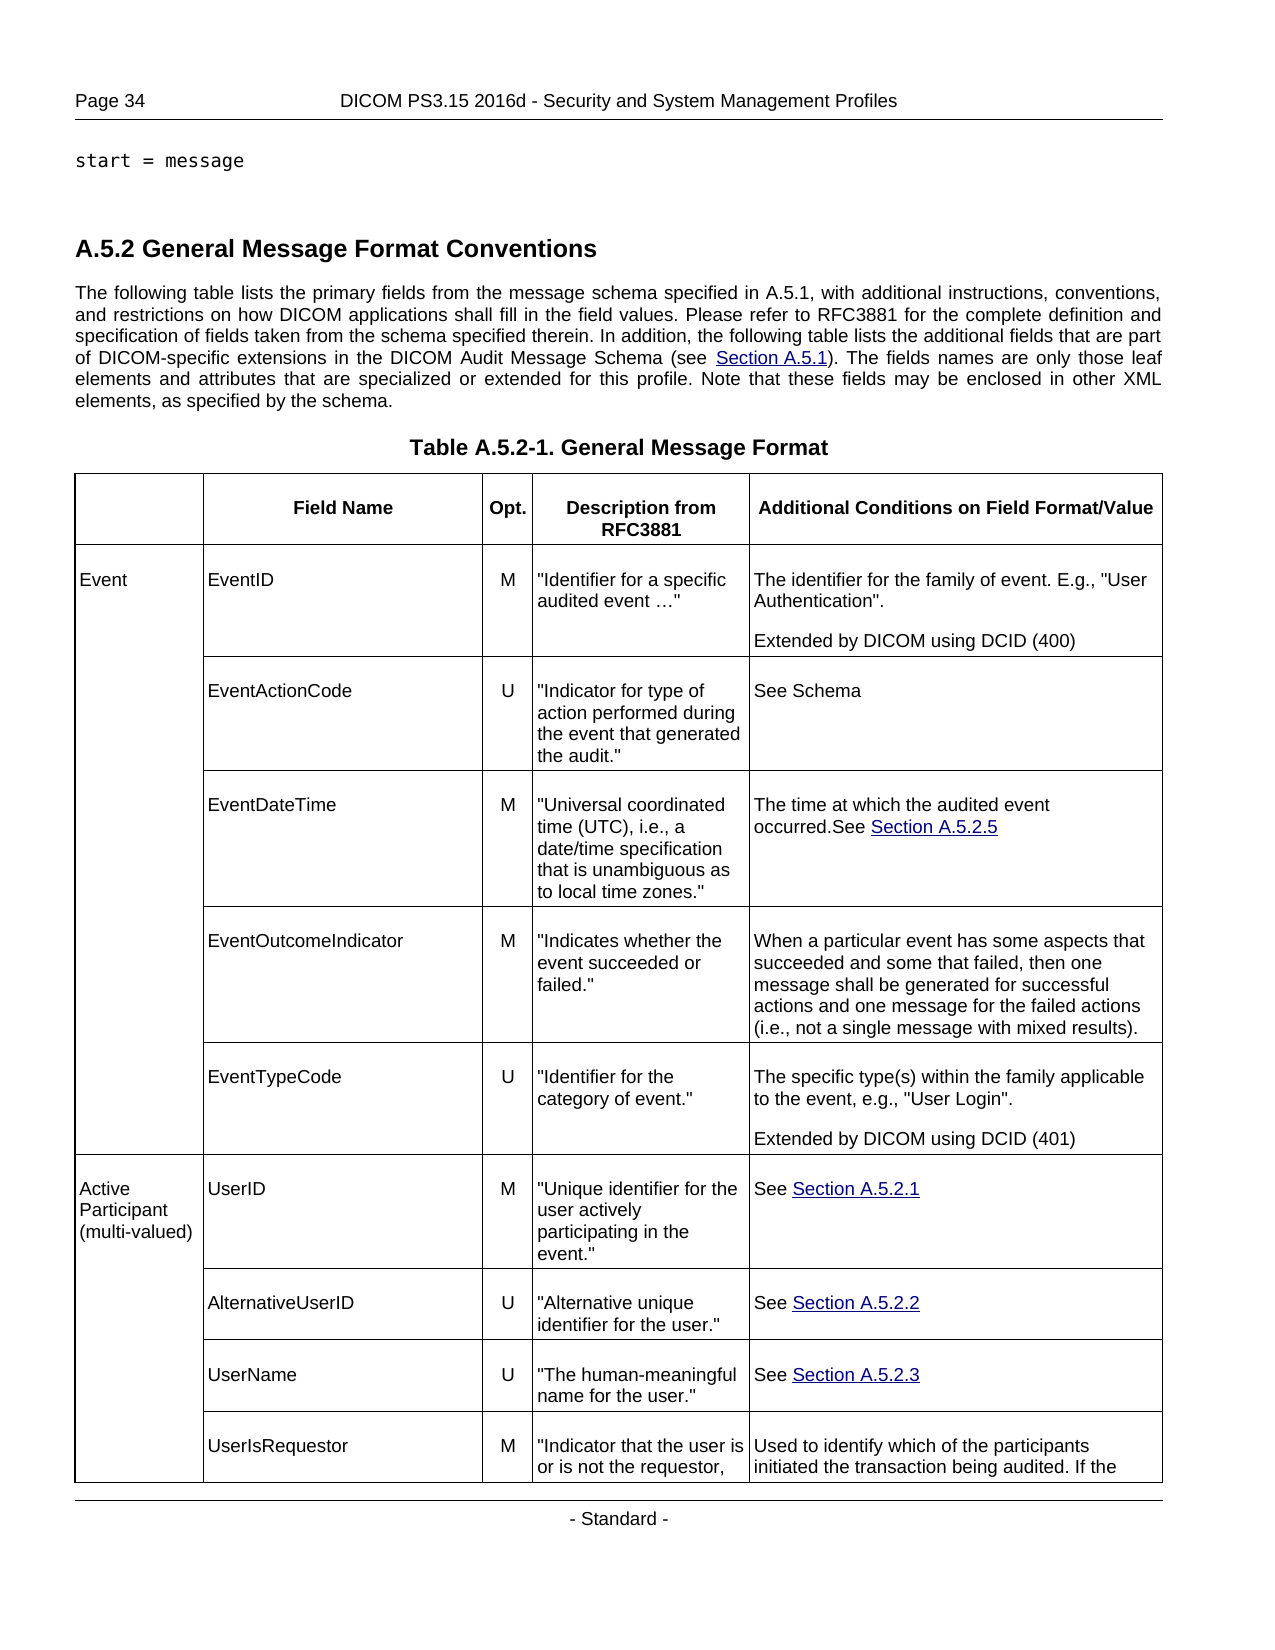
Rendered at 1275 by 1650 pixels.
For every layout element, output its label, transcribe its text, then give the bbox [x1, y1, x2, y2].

table_cell "Indicator that the user is or is not the requestor, [533, 1412, 749, 1482]
table_cell "Identifier for a specific audited event …" [533, 545, 749, 656]
table_cell EventOutcomeIndicator [204, 907, 482, 1042]
table_cell "Indicator for type of action performed during the event that generated the audit." [533, 657, 749, 770]
table_cell The time at which the audited event occurred.See Section A.5.2.5 [750, 771, 1162, 906]
table_cell See Section A.5.2.3 [750, 1340, 1162, 1411]
table_cell UserIsRequestor [204, 1412, 482, 1482]
table_header Field Name [204, 474, 482, 544]
table_cell M [483, 1412, 532, 1482]
table_cell "Indicates whether the event succeeded or failed." [533, 907, 749, 1042]
table_cell M [483, 545, 532, 656]
table_cell "Unique identifier for the user actively participating in the event." [533, 1155, 749, 1268]
table_header [76, 474, 203, 544]
table_header Additional Conditions on Field Format/Value [750, 474, 1162, 544]
table_cell "Identifier for the category of event." [533, 1043, 749, 1154]
table_cell See Section A.5.2.2 [750, 1269, 1162, 1339]
table_cell U [483, 1043, 532, 1154]
table_cell EventActionCode [204, 657, 482, 770]
table_cell See Schema [750, 657, 1162, 770]
text start = message [75, 150, 1162, 216]
table_cell See Section A.5.2.1 [750, 1155, 1162, 1268]
table_cell Used to identify which of the participants initiated the transaction being audited. If the [750, 1412, 1162, 1482]
table_cell M [483, 1155, 532, 1268]
table_cell UserName [204, 1340, 482, 1411]
table_cell The identifier for the family of event. E.g., "User Authentication". Extended by DICOM using DCID (400) [750, 545, 1162, 656]
table_cell M [483, 771, 532, 906]
table_cell AlternativeUserID [204, 1269, 482, 1339]
text Table A.5.2-1. General Message Format [75, 434, 1162, 459]
table_cell EventTypeCode [204, 1043, 482, 1154]
table_cell The specific type(s) within the family applicable to the event, e.g., "User Login". Extended by DICOM using DCID (401) [750, 1043, 1162, 1154]
table_cell U [483, 1269, 532, 1339]
table_cell Active Participant (multi-valued) [76, 1155, 203, 1482]
table_cell EventID [204, 545, 482, 656]
table_cell U [483, 1340, 532, 1411]
table_cell When a particular event has some aspects that succeeded and some that failed, then one message shall be generated for successful actions and one message for the failed actions (i.e., not a single message with mixed results). [750, 907, 1162, 1042]
table_cell UserID [204, 1155, 482, 1268]
table_cell EventDateTime [204, 771, 482, 906]
table_header Opt. [483, 474, 532, 544]
table_header Description from RFC3881 [533, 474, 749, 544]
text A.5.2 General Message Format Conventions [75, 234, 1162, 263]
table_cell "Universal coordinated time (UTC), i.e., a date/time specification that is unambiguous as to local time zones." [533, 771, 749, 906]
table_cell M [483, 907, 532, 1042]
table_cell U [483, 657, 532, 770]
text The following table lists the primary fields from the message schema specified in A.5.1, with additional instructions, conventions, and restrictions on how DICOM applications shall fill in the field values. Please refer to RFC3881 for the complete definition and specification of fields taken from the schema specified therein. In addition, the following table lists the additional fields that are part of DICOM-specific extensions in the DICOM Audit Message Schema (see Section A.5.1). The fields names are only those leaf elements and attributes that are specialized or extended for this profile. Note that these fields may be enclosed in other XML elements, as specified by the schema. [75, 282, 1162, 411]
table_cell "Alternative unique identifier for the user." [533, 1269, 749, 1339]
table_cell "The human-meaningful name for the user." [533, 1340, 749, 1411]
table_cell Event [76, 545, 203, 1154]
